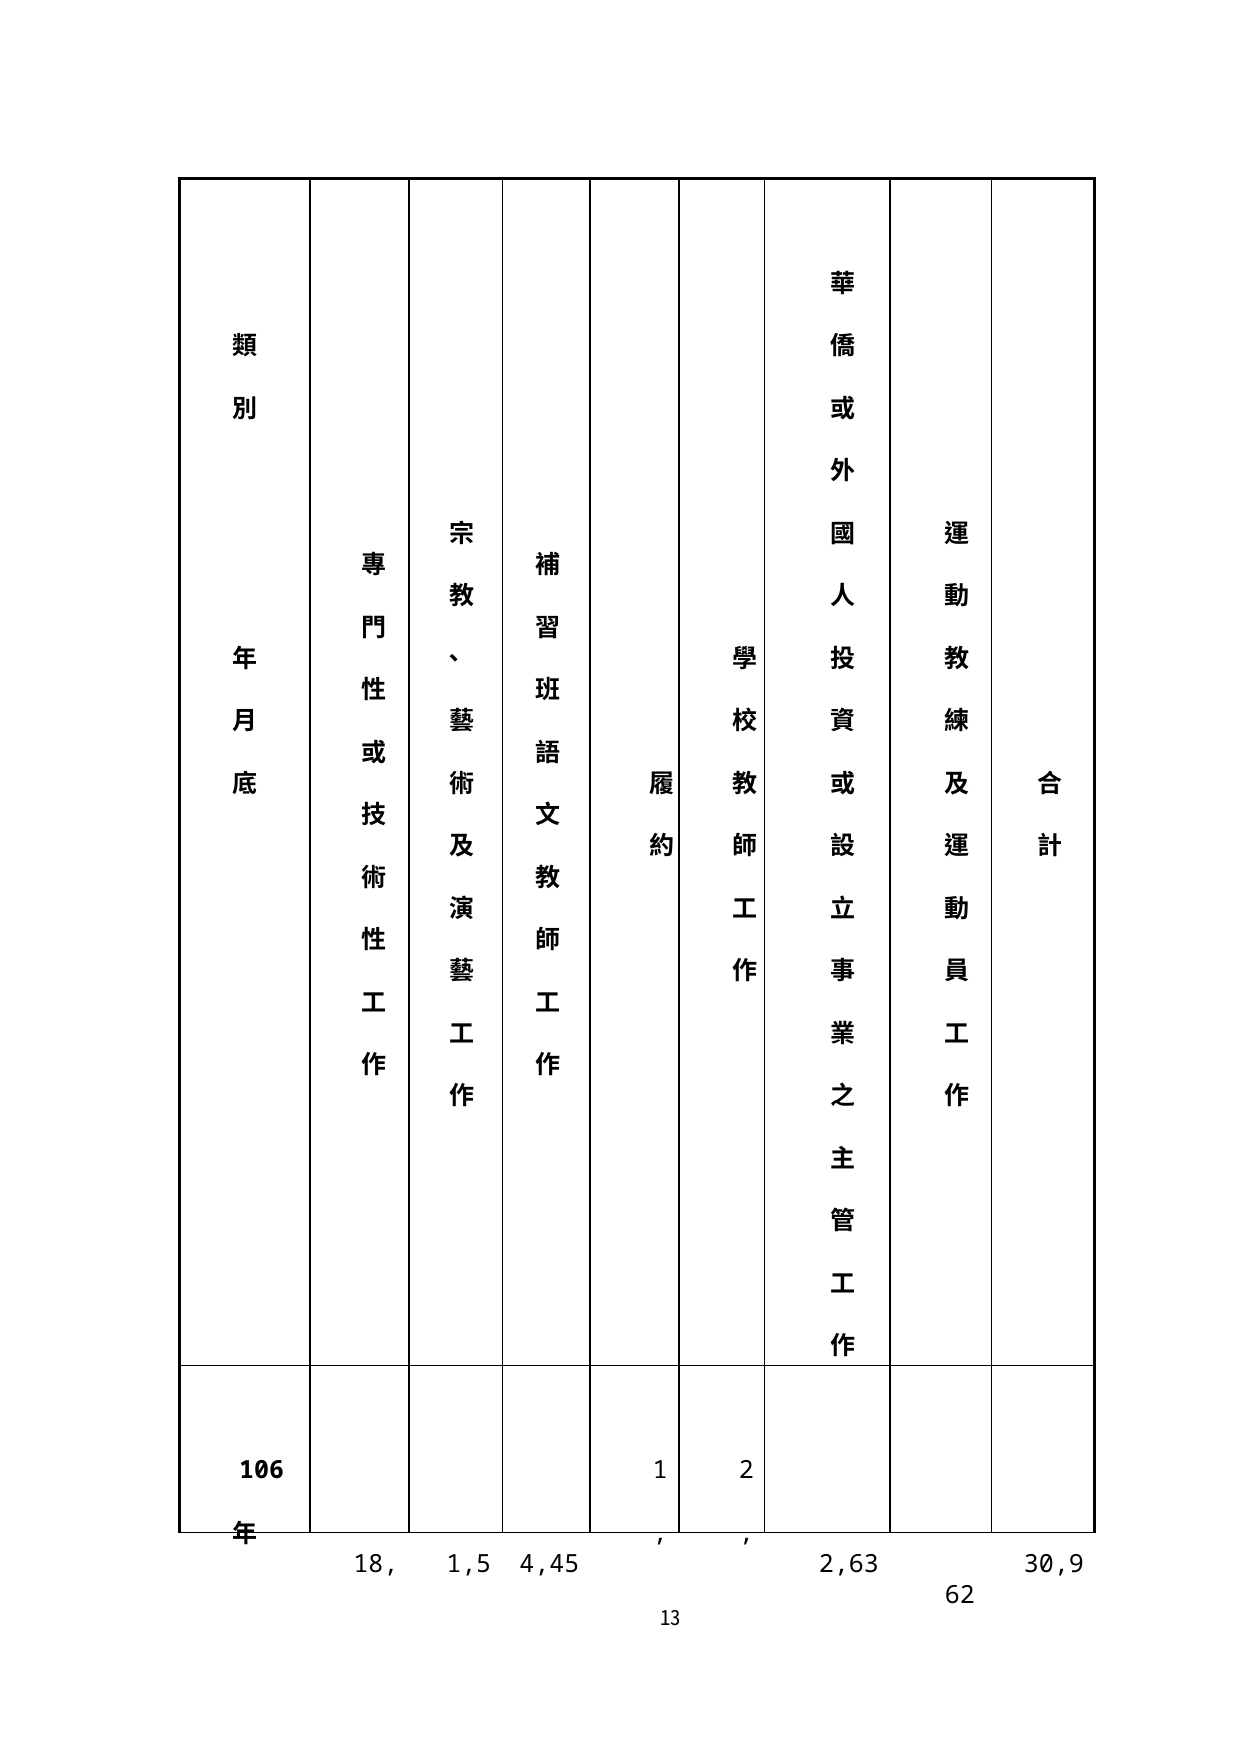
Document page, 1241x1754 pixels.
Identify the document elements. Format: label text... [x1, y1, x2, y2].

table_cell 18,293 [311, 1366, 408, 1532]
table_cell 2,364 [680, 1366, 764, 1532]
table_cell 1,584 [591, 1366, 678, 1532]
table_header 補習班語文教師工作 [503, 180, 589, 1365]
table_cell 2,634 [765, 1366, 889, 1532]
table_header 類別 年月底 [181, 180, 309, 1365]
table_header 專門性或技術性工作 [311, 180, 408, 1365]
table_cell 106年底 [181, 1366, 309, 1532]
table_cell 4,452 [503, 1366, 589, 1532]
table_cell 1,538 [410, 1366, 502, 1532]
table_header 華僑或外國人投資或設立事業之主管工作 [765, 180, 889, 1365]
table_cell 30,927 [992, 1366, 1093, 1532]
table_header 學校教師工作 [680, 180, 764, 1365]
table_header 運動教練及運動員工作 [891, 180, 991, 1365]
table_cell 62 [891, 1366, 991, 1532]
table_header 履約 [591, 180, 678, 1365]
table_header 合計 [992, 180, 1093, 1365]
table_header 宗教、藝術及演藝工作 [410, 180, 502, 1365]
